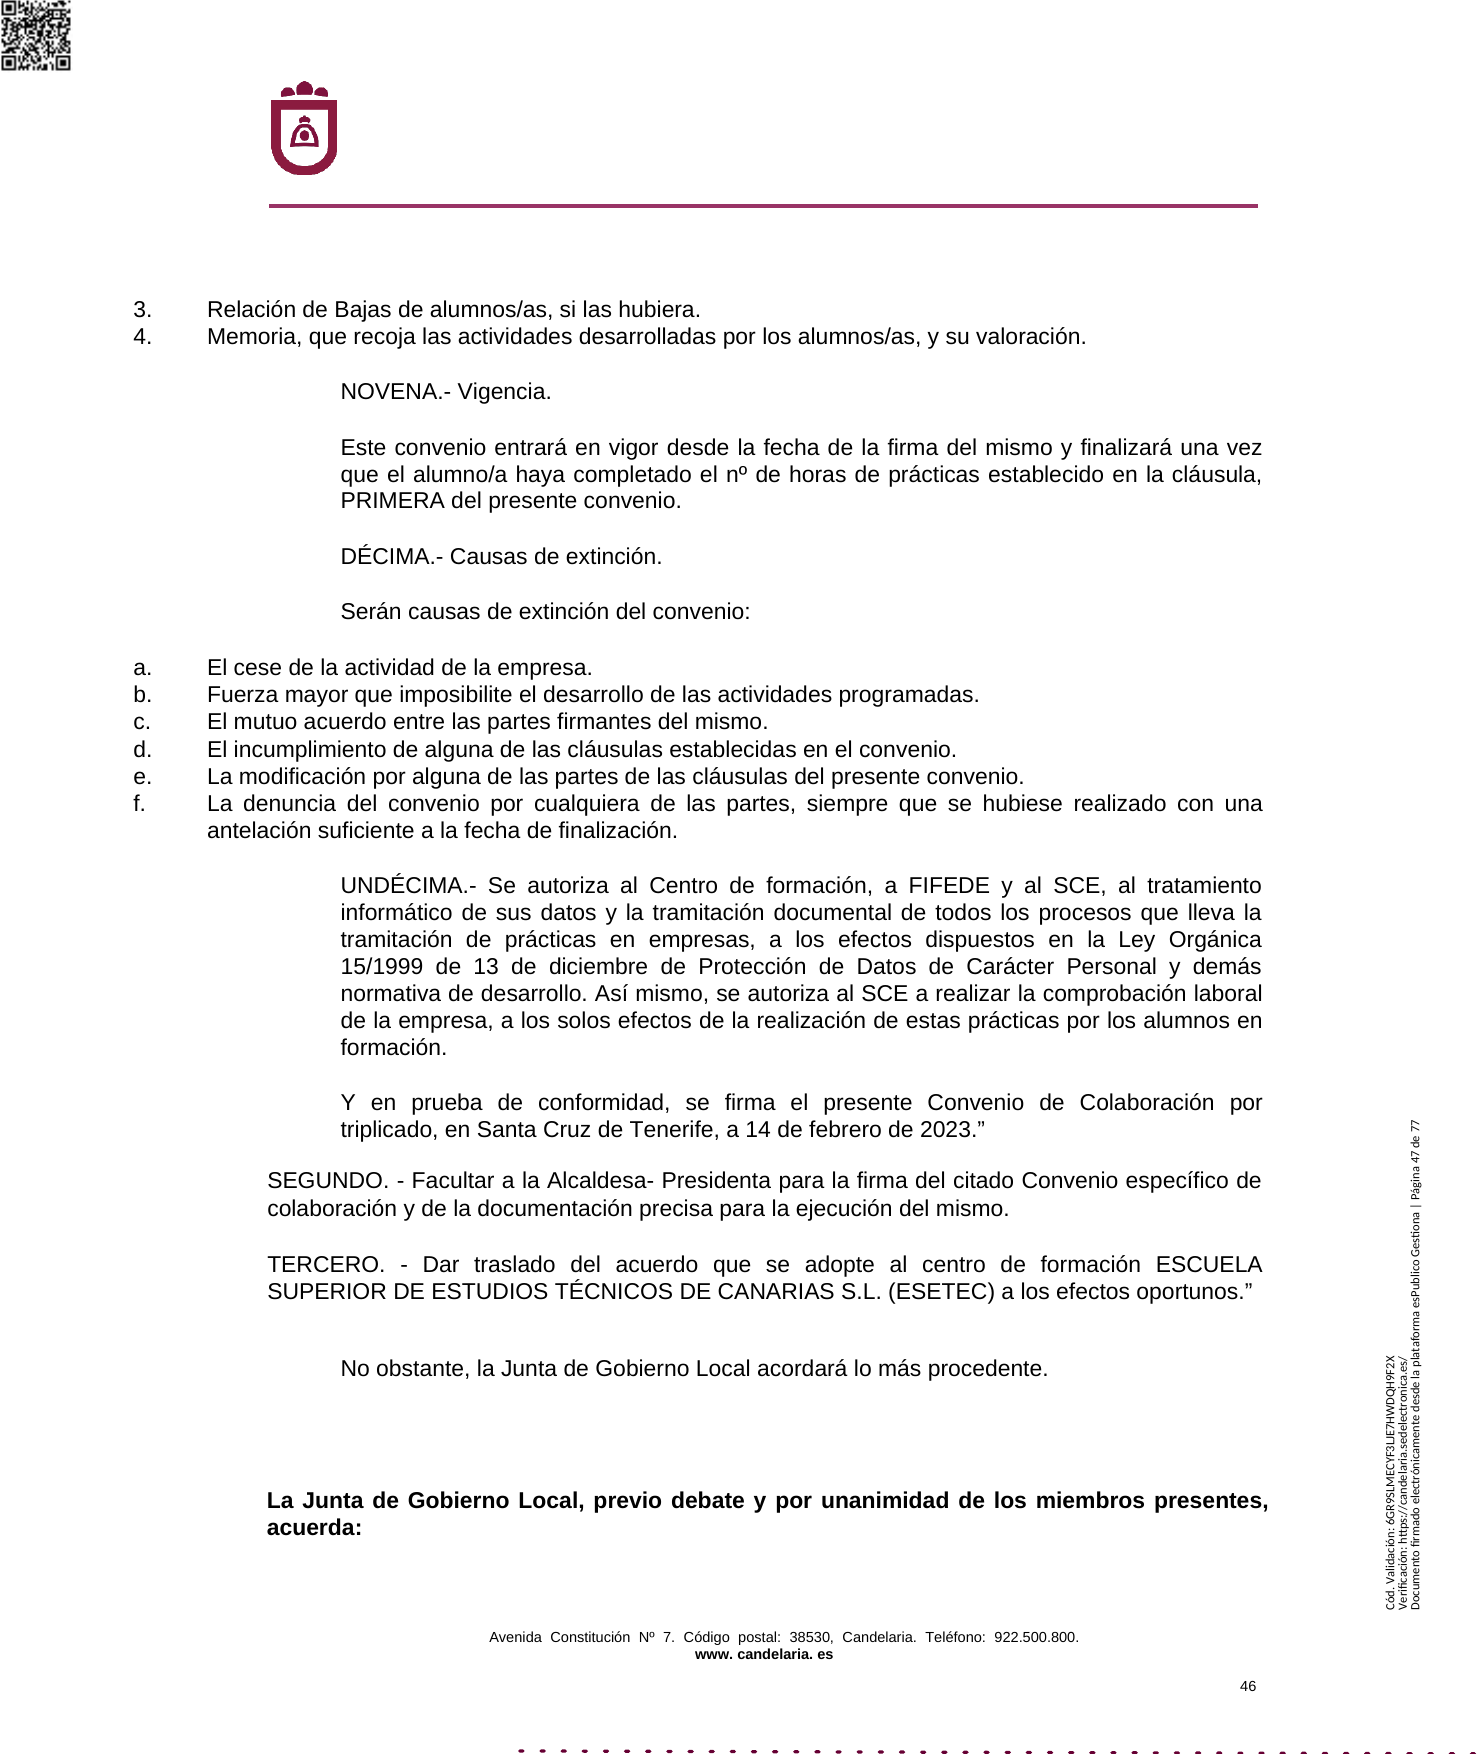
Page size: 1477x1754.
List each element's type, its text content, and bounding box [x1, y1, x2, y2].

text DÉCIMA.- Causas de extinción. [340, 543, 1263, 569]
text SEGUNDO. - Facultar a la Alcaldesa- Presidenta para la firma del citado Convenio específico de colaboración y de la documentación precisa para la ejecución del mismo. [267, 1167, 1263, 1222]
list El mutuo acuerdo entre las partes firmantes del mismo. [133, 708, 1263, 734]
list El cese de la actividad de la empresa. [133, 654, 1263, 680]
list Relación de Bajas de alumnos/as, si las hubiera. [133, 296, 1263, 322]
text Serán causas de extinción del convenio: [340, 598, 1263, 624]
list El incumplimiento de alguna de las cláusulas establecidas en el convenio. [133, 736, 1263, 762]
text TERCERO. - Dar traslado del acuerdo que se adopte al centro de formación ESCUELA SUPERIOR DE ESTUDIOS TÉCNICOS DE CANARIAS S.L. (ESETEC) a los efectos oportunos.” [267, 1251, 1263, 1304]
list La denuncia del convenio por cualquiera de las partes, siempre que se hubiese realizado con una antelación suficiente a la fecha de finalización. [133, 790, 1263, 843]
text La Junta de Gobierno Local, previo debate y por unanimidad de los miembros presentes, acuerda: [267, 1487, 1269, 1541]
text Este convenio entrará en vigor desde la fecha de la firma del mismo y finalizará una vez que el alumno/a haya completado el nº de horas de prácticas establecido en la cláusula, PRIMERA del presente convenio. [340, 434, 1263, 514]
list La modificación por alguna de las partes de las cláusulas del presente convenio. [133, 763, 1263, 789]
list Fuerza mayor que imposibilite el desarrollo de las actividades programadas. [133, 681, 1263, 707]
text UNDÉCIMA.- Se autoriza al Centro de formación, a FIFEDE y al SCE, al tratamiento informático de sus datos y la tramitación documental de todos los procesos que lleva la tramitación de prácticas en empresas, a los efectos dispuestos en la Ley Orgánica 15/1999 de 13 de diciembre de Protección de Datos de Carácter Personal y demás normativa de desarrollo. Así mismo, se autoriza al SCE a realizar la comprobación laboral de la empresa, a los solos efectos de la realización de estas prácticas por los alumnos en formación. [340, 872, 1263, 1060]
text No obstante, la Junta de Gobierno Local acordará lo más procedente. [340, 1355, 1263, 1382]
list Memoria, que recoja las actividades desarrolladas por los alumnos/as, y su valoración. [133, 323, 1263, 349]
text NOVENA.- Vigencia. [340, 378, 1263, 404]
text Y en prueba de conformidad, se firma el presente Convenio de Colaboración por triplicado, en Santa Cruz de Tenerife, a 14 de febrero de 2023.” [340, 1089, 1263, 1142]
